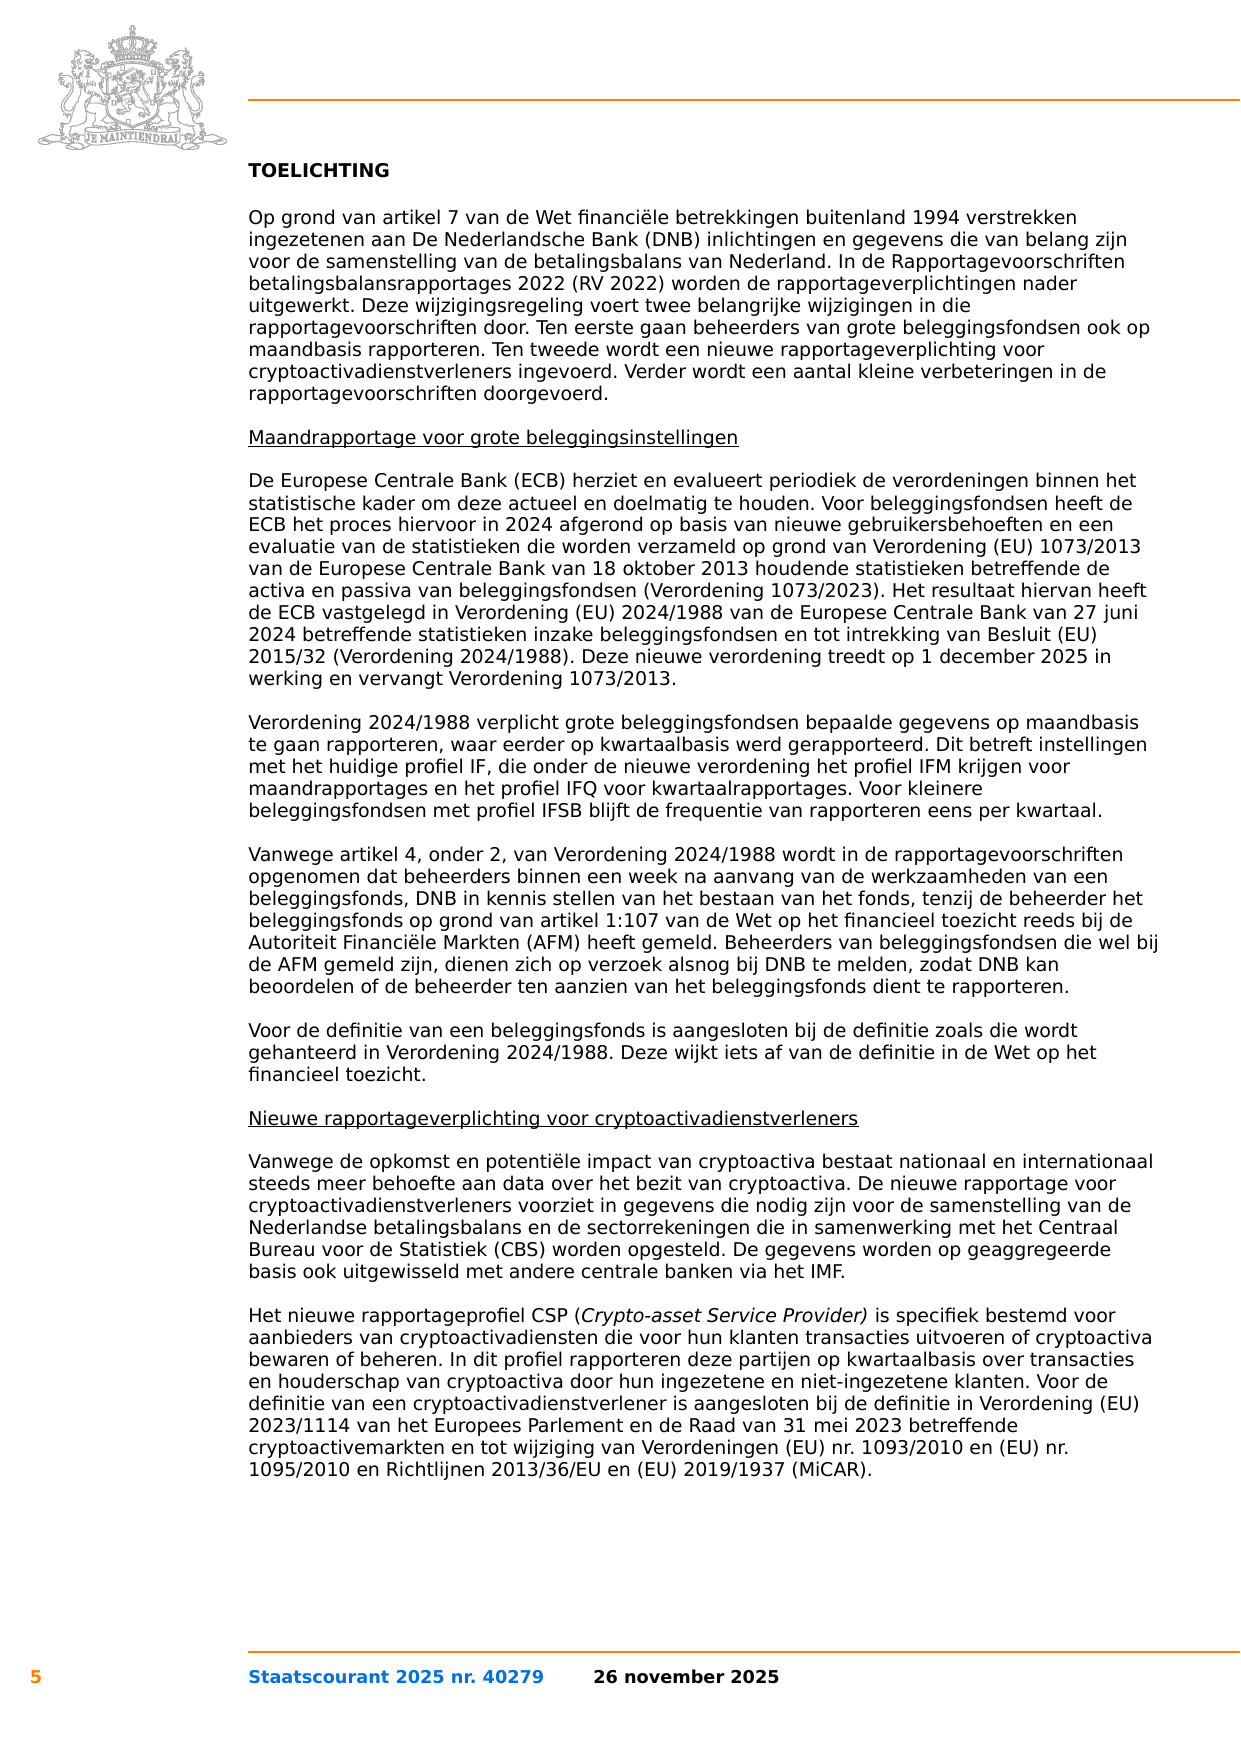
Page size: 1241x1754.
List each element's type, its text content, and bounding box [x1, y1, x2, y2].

subtitle Maandrapportage voor grote beleggingsinstellingen [248, 427, 1163, 448]
subtitle TOELICHTING [248, 160, 1163, 182]
text Vanwege de opkomst en potentiële impact van cryptoactiva bestaat nationaal en internationaal steeds meer behoefte aan data over het bezit van cryptoactiva. De nieuwe rapportage voor cryptoactivadienstverleners voorziet in gegevens die nodig zijn voor de samenstelling van de Nederlandse betalingsbalans en de sectorrekeningen die in samenwerking met het Centraal Bureau voor de Statistiek (CBS) worden opgesteld. De gegevens worden op geaggregeerde basis ook uitgewisseld met andere centrale banken via het IMF. [248, 1151, 1163, 1283]
subtitle Nieuwe rapportageverplichting voor cryptoactivadienstverleners [248, 1107, 1163, 1129]
text Verordening 2024/1988 verplicht grote beleggingsfondsen bepaalde gegevens op maandbasis te gaan rapporteren, waar eerder op kwartaalbasis werd gerapporteerd. Dit betreft instellingen met het huidige profiel IF, die onder de nieuwe verordening het profiel IFM krijgen voor maandrapportages en het profiel IFQ voor kwartaalrapportages. Voor kleinere beleggingsfondsen met profiel IFSB blijft de frequentie van rapporteren eens per kwartaal. [248, 712, 1163, 822]
text Vanwege artikel 4, onder 2, van Verordening 2024/1988 wordt in de rapportagevoorschriften opgenomen dat beheerders binnen een week na aanvang van de werkzaamheden van een beleggingsfonds, DNB in kennis stellen van het bestaan van het fonds, tenzij de beheerder het beleggingsfonds op grond van artikel 1:107 van de Wet op het financieel toezicht reeds bij de Autoriteit Financiële Markten (AFM) heeft gemeld. Beheerders van beleggingsfondsen die wel bij de AFM gemeld zijn, dienen zich op verzoek alsnog bij DNB te melden, zodat DNB kan beoordelen of de beheerder ten aanzien van het beleggingsfonds dient te rapporteren. [248, 844, 1163, 998]
text Het nieuwe rapportageprofiel CSP (Crypto-asset Service Provider) is specifiek bestemd voor aanbieders van cryptoactivadiensten die voor hun klanten transacties uitvoeren of cryptoactiva bewaren of beheren. In dit profiel rapporteren deze partijen op kwartaalbasis over transacties en houderschap van cryptoactiva door hun ingezetene en niet-ingezetene klanten. Voor de definitie van een cryptoactivadienstverlener is aangesloten bij de definitie in Verordening (EU) 2023/1114 van het Europees Parlement en de Raad van 31 mei 2023 betreffende cryptoactivemarkten en tot wijziging van Verordeningen (EU) nr. 1093/2010 en (EU) nr. 1095/2010 en Richtlijnen 2013/36/EU en (EU) 2019/1937 (MiCAR). [248, 1305, 1163, 1481]
text Op grond van artikel 7 van de Wet financiële betrekkingen buitenland 1994 verstrekken ingezetenen aan De Nederlandsche Bank (DNB) inlichtingen en gegevens die van belang zijn voor de samenstelling van de betalingsbalans van Nederland. In de Rapportagevoorschriften betalingsbalansrapportages 2022 (RV 2022) worden de rapportageverplichtingen nader uitgewerkt. Deze wijzigingsregeling voert twee belangrijke wijzigingen in die rapportagevoorschriften door. Ten eerste gaan beheerders van grote beleggingsfondsen ook op maandbasis rapporteren. Ten tweede wordt een nieuwe rapportageverplichting voor cryptoactivadienstverleners ingevoerd. Verder wordt een aantal kleine verbeteringen in de rapportagevoorschriften doorgevoerd. [248, 207, 1163, 405]
text De Europese Centrale Bank (ECB) herziet en evalueert periodiek de verordeningen binnen het statistische kader om deze actueel en doelmatig te houden. Voor beleggingsfondsen heeft de ECB het proces hiervoor in 2024 afgerond op basis van nieuwe gebruikersbehoeften en een evaluatie van de statistieken die worden verzameld op grond van Verordening (EU) 1073/2013 van de Europese Centrale Bank van 18 oktober 2013 houdende statistieken betreffende de activa en passiva van beleggingsfondsen (Verordening 1073/2023). Het resultaat hiervan heeft de ECB vastgelegd in Verordening (EU) 2024/1988 van de Europese Centrale Bank van 27 juni 2024 betreffende statistieken inzake beleggingsfondsen en tot intrekking van Besluit (EU) 2015/32 (Verordening 2024/1988). Deze nieuwe verordening treedt op 1 december 2025 in werking en vervangt Verordening 1073/2013. [248, 470, 1163, 690]
picture [38, 25, 227, 150]
text Voor de definitie van een beleggingsfonds is aangesloten bij de definitie zoals die wordt gehanteerd in Verordening 2024/1988. Deze wijkt iets af van de definitie in de Wet op het financieel toezicht. [248, 1019, 1163, 1086]
